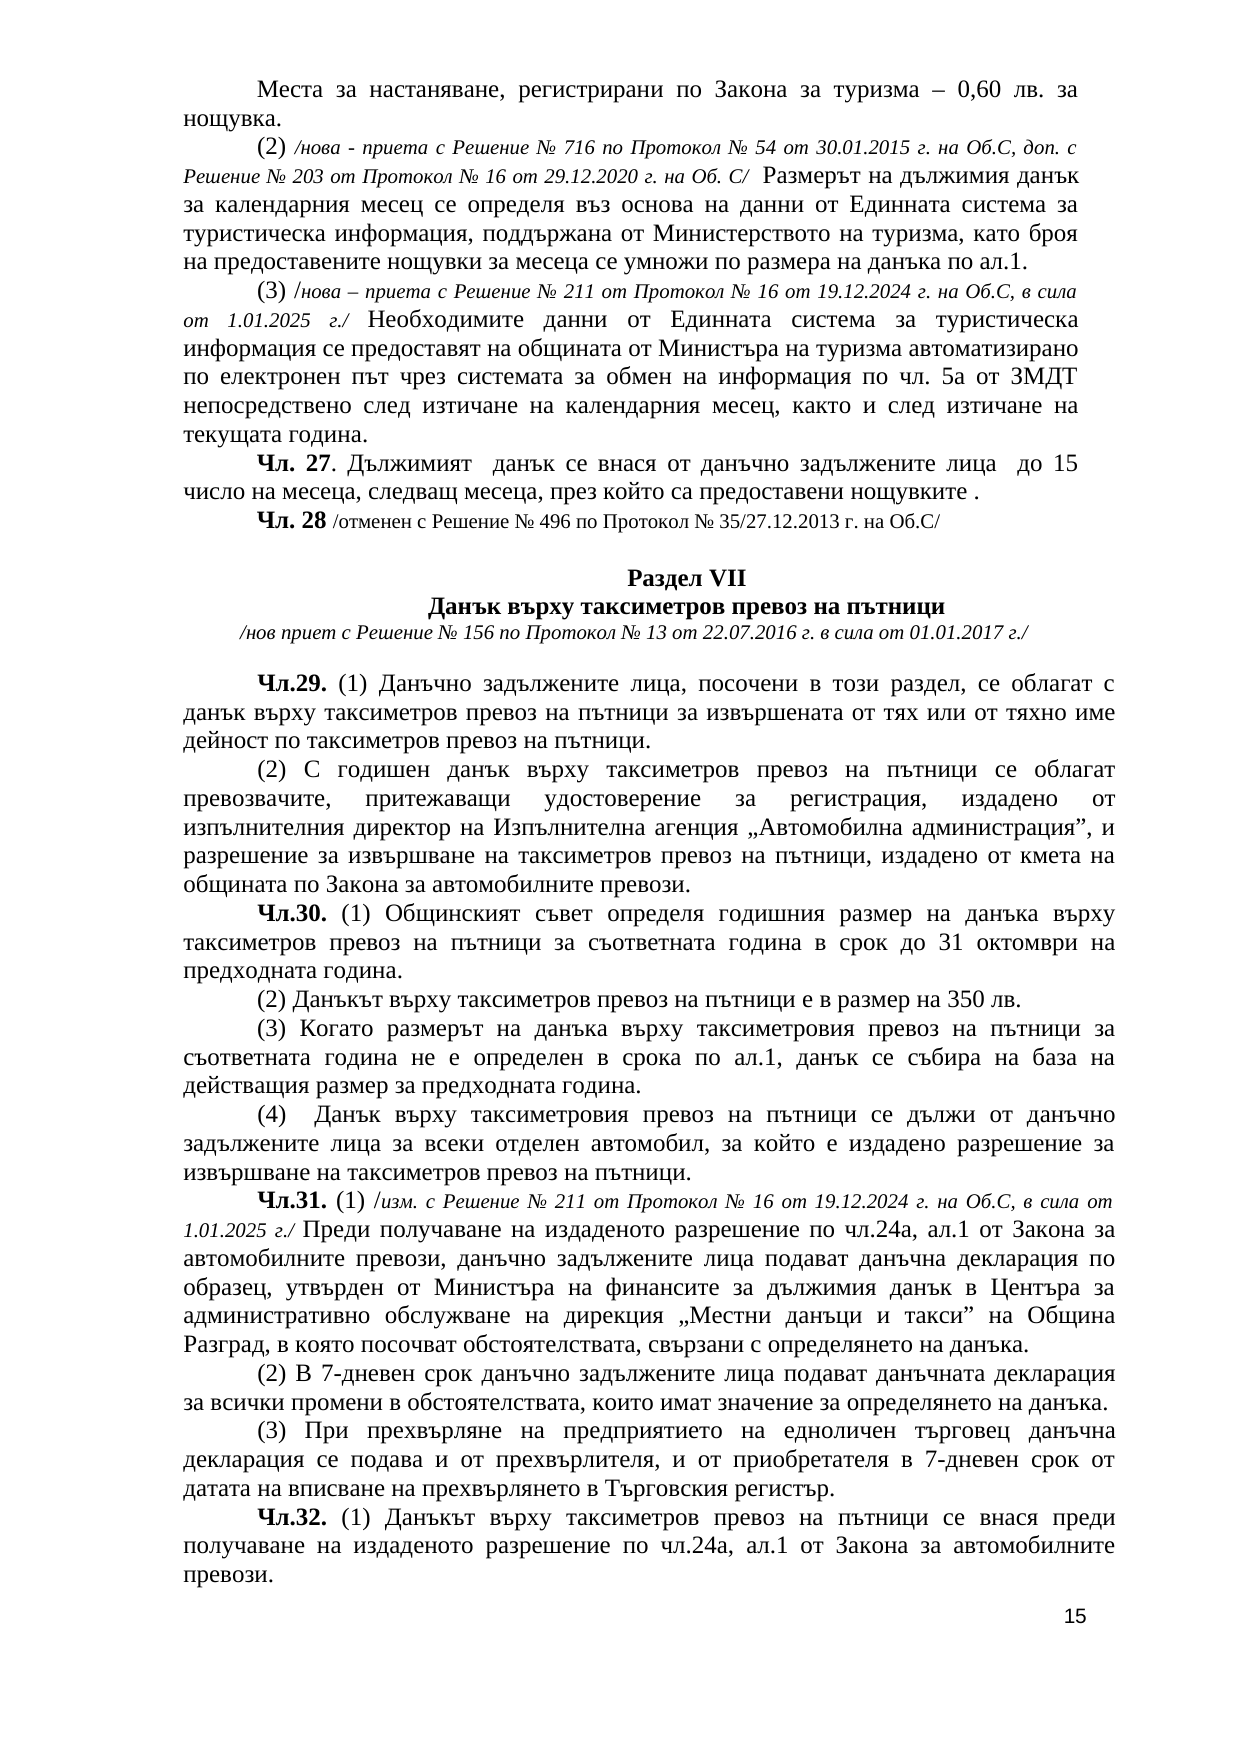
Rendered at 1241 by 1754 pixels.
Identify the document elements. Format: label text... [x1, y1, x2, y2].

text Чл.29. (1) Данъчно задължените лица, посочени в този раздел, се облагат с данък върху таксиметров превоз на пътници за извършената от тях или от тяхно име дейност по таксиметров превоз на пътници. [183, 668, 1116, 754]
text (2) Данъкът върху таксиметров превоз на пътници е в размер на 350 лв. [183, 984, 1116, 1013]
text Раздел VII [183, 563, 1116, 591]
text Чл. 28 /отменен с Решение № 496 по Протокол № 35/27.12.2013 г. на Об.С/ [183, 505, 1079, 534]
text Чл.31. (1) /изм. с Решение № 211 от Протокол № 16 от 19.12.2024 г. на Об.С, в сила от 1.01.2025 г./ Преди получаване на издаденото разрешение по чл.24а, ал.1 от Закона за автомобилните превози, данъчно задължените лица подават данъчна декларация по образец, утвърден от Министъра на финансите за дължимия данък в Центъра за административно обслужване на дирекция „Местни данъци и такси” на Община Разград, в която посочват обстоятелствата, свързани с определянето на данъка. [183, 1186, 1116, 1358]
text Чл.30. (1) Общинският съвет определя годишния размер на данъка върху таксиметров превоз на пътници за съответната година в срок до 31 октомври на предходната година. [183, 898, 1116, 984]
text Чл.32. (1) Данъкът върху таксиметров превоз на пътници се внася преди получаване на издаденото разрешение по чл.24а, ал.1 от Закона за автомобилните превози. [183, 1502, 1116, 1588]
text (3) /нова – приета с Решение № 211 от Протокол № 16 от 19.12.2024 г. на Об.С, в сила от 1.01.2025 г./ Необходимите данни от Единната система за туристическа информация се предоставят на общината от Министъра на туризма автоматизирано по електронен път чрез системата за обмен на информация по чл. 5а от ЗМДТ непосредствено след изтичане на календарния месец, както и след изтичане на текущата година. [183, 275, 1079, 448]
text Чл. 27. Дължимият данък се внася от данъчно задължените лица до 15 число на месеца, следващ месеца, през който са предоставени нощувките . [183, 448, 1079, 505]
text Данък върху таксиметров превоз на пътници [183, 591, 1116, 620]
text (2) С годишен данък върху таксиметров превоз на пътници се облагат превозвачите, притежаващи удостоверение за регистрация, издадено от изпълнителния директор на Изпълнителна агенция „Автомобилна администрация”, и разрешение за извършване на таксиметров превоз на пътници, издадено от кмета на общината по Закона за автомобилните превози. [183, 754, 1116, 898]
text (2) /нова - приета с Решение № 716 по Протокол № 54 от 30.01.2015 г. на Об.С, доп. с Решение № 203 от Протокол № 16 от 29.12.2020 г. на Об. С/ Размерът на дължимия данък за календарния месец се определя въз основа на данни от Единната система за туристическа информация, поддържана от Министерството на туризма, като броя на предоставените нощувки за месеца се умножи по размера на данъка по ал.1. [183, 131, 1079, 275]
text (3) Когато размерът на данъка върху таксиметровия превоз на пътници за съответната година не е определен в срока по ал.1, данък се събира на база на действащия размер за предходната година. [183, 1013, 1116, 1099]
text /нов приет с Решение № 156 по Протокол № 13 от 22.07.2016 г. в сила от 01.01.2017 г./ [183, 620, 1087, 644]
text (2) В 7-дневен срок данъчно задължените лица подават данъчната декларация за всички промени в обстоятелствата, които имат значение за определянето на данъка. [183, 1358, 1116, 1416]
text Места за настаняване, регистрирани по Закона за туризма – 0,60 лв. за нощувка. [183, 74, 1079, 131]
text (3) При прехвърляне на предприятието на едноличен търговец данъчна декларация се подава и от прехвърлителя, и от приобретателя в 7-дневен срок от датата на вписване на прехвърлянето в Търговския регистър. [183, 1416, 1116, 1502]
text (4) Данък върху таксиметровия превоз на пътници се дължи от данъчно задължените лица за всеки отделен автомобил, за който е издадено разрешение за извършване на таксиметров превоз на пътници. [183, 1099, 1116, 1186]
